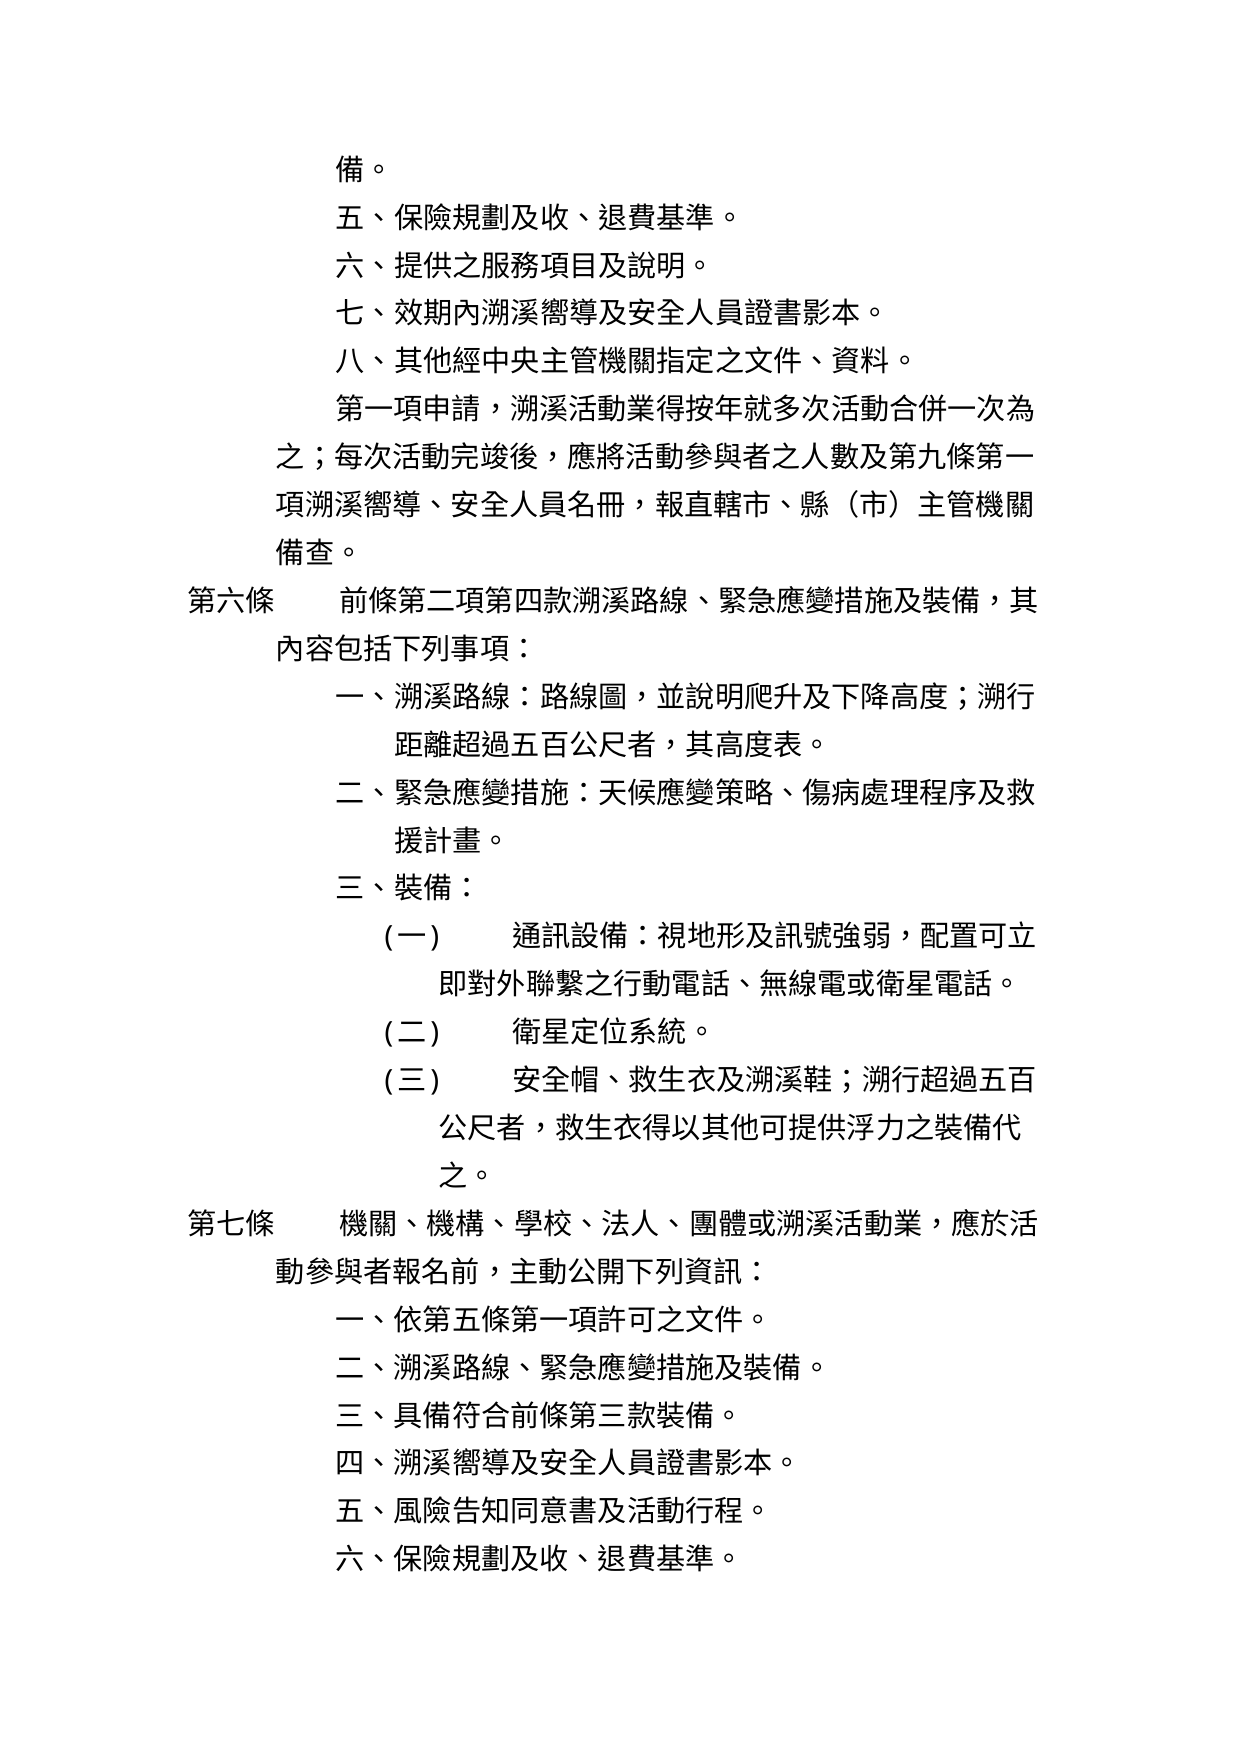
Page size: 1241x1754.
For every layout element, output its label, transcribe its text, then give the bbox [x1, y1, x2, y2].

text 第七條 機關、機構、學校、法人、團體或溯溪活動業，應於活動參與者報名前，主動公開下列資訊： [187, 1196, 1053, 1292]
text 二、溯溪路線、緊急應變措施及裝備。 [335, 1340, 1053, 1388]
text 四、溯溪嚮導及安全人員證書影本。 [335, 1436, 1053, 1483]
text 第六條 前條第二項第四款溯溪路線、緊急應變措施及裝備，其內容包括下列事項： [187, 573, 1053, 669]
text (一) 通訊設備：視地形及訊號強弱，配置可立即對外聯繫之行動電話、無線電或衛星電話。 [379, 908, 1053, 1004]
text 八、 其他經中央主管機關指定之文件、資料。 [335, 333, 1053, 381]
text 六、保險規劃及收、退費基準。 [335, 1531, 1053, 1579]
text 一、依第五條第一項許可之文件。 [335, 1292, 1053, 1340]
text (三) 安全帽、救生衣及溯溪鞋；溯行超過五百公尺者，救生衣得以其他可提供浮力之裝備代之。 [379, 1052, 1053, 1196]
text 一、 溯溪路線：路線圖，並說明爬升及下降高度；溯行距離超過五百公尺者，其高度表。 [335, 669, 1053, 765]
text 五、 保險規劃及收、退費基準。 [335, 190, 1053, 238]
text 第一項申請，溯溪活動業得按年就多次活動合併一次為之；每次活動完竣後，應將活動參與者之人數及第九條第一項溯溪嚮導、安全人員名冊，報直轄市、縣（市）主管機關備查。 [276, 381, 1053, 573]
text (二) 衛星定位系統。 [379, 1004, 1053, 1052]
text 二、 緊急應變措施：天候應變策略、傷病處理程序及救援計畫。 [335, 765, 1053, 861]
text 備。 [335, 142, 1053, 190]
text 六、 提供之服務項目及說明。 [335, 238, 1053, 286]
text 三、 裝備： [335, 861, 1053, 908]
text 三、具備符合前條第三款裝備。 [335, 1388, 1053, 1436]
text 五、風險告知同意書及活動行程。 [335, 1483, 1053, 1531]
text 七、 效期內溯溪嚮導及安全人員證書影本。 [335, 286, 1053, 333]
